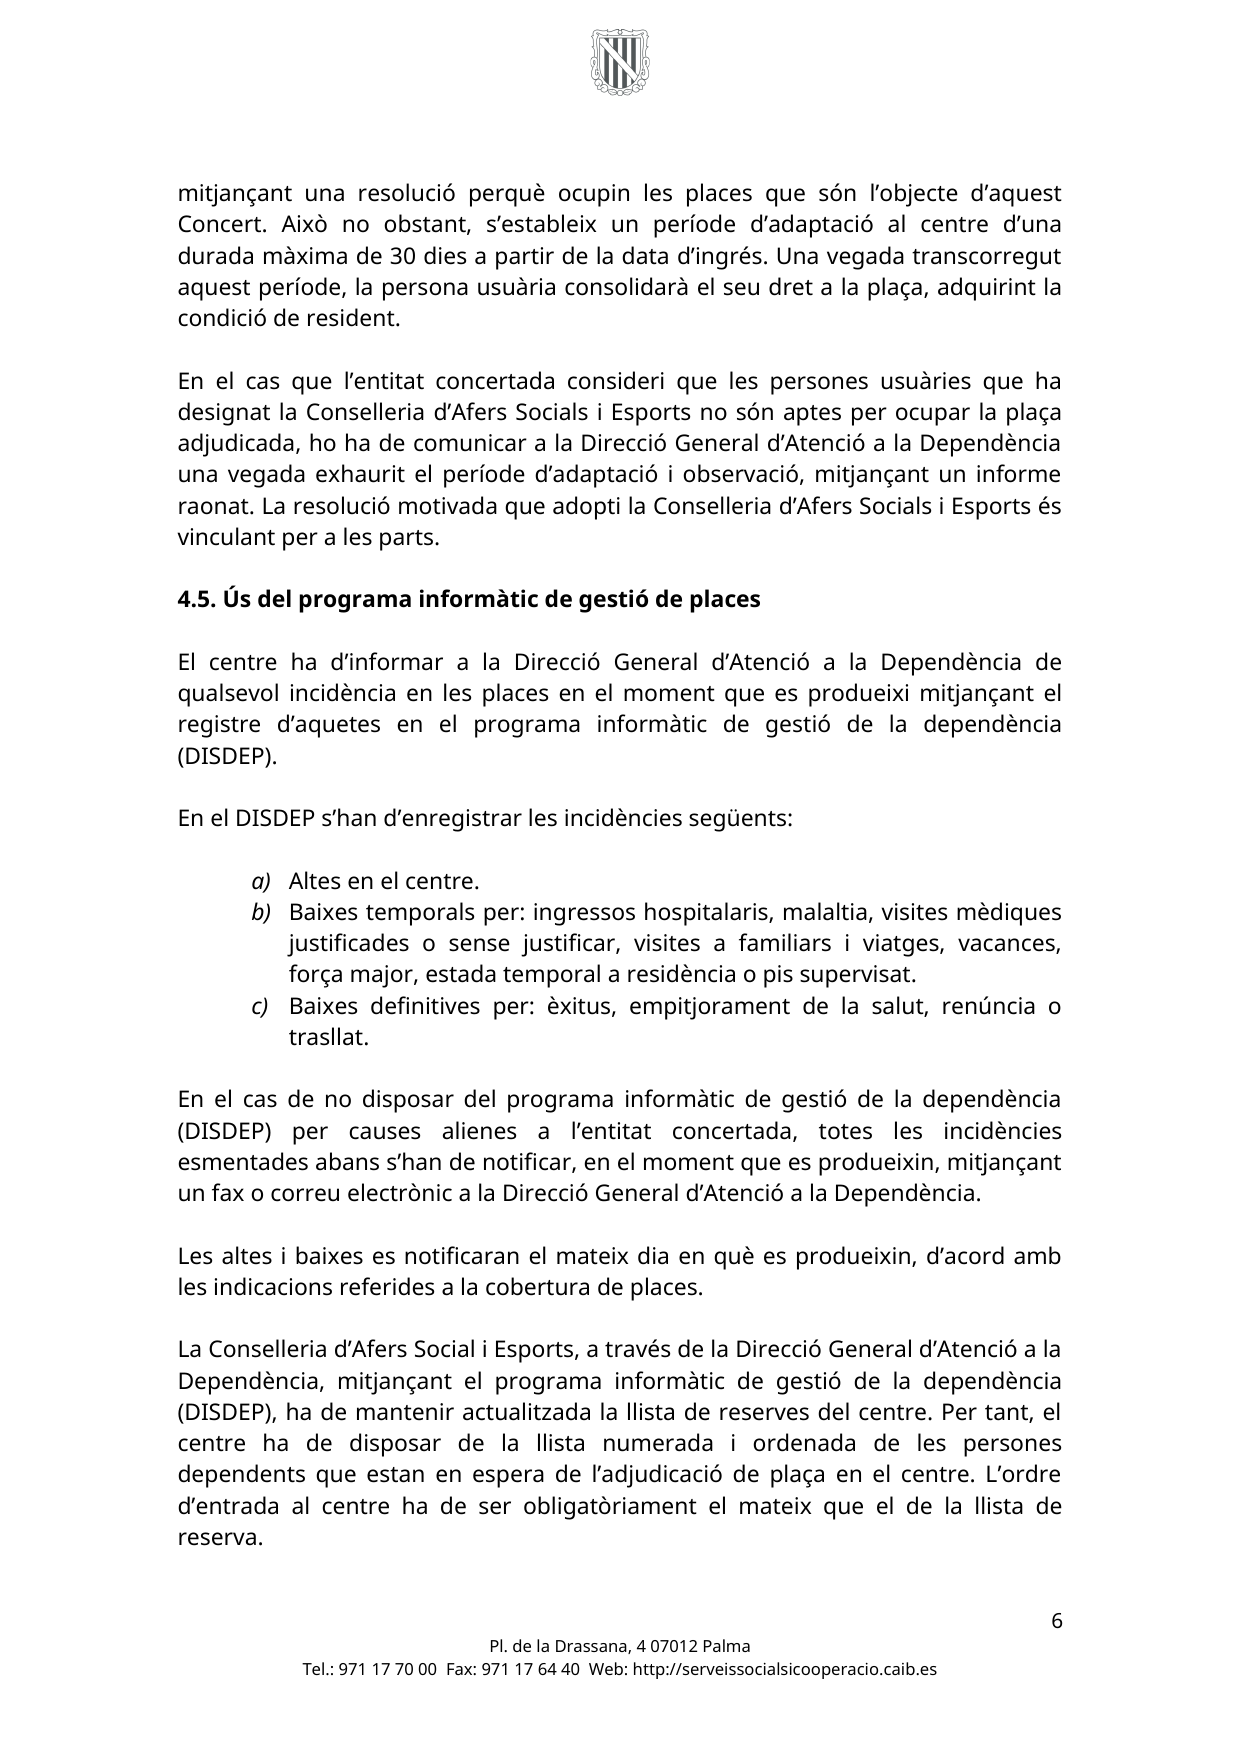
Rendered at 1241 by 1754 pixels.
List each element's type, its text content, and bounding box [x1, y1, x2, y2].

text En el cas que l’entitat concertada consideri que les persones usuàries que ha designat la Conselleria d’Afers Socials i Esports no són aptes per ocupar la plaça adjudicada, ho ha de comunicar a la Direcció General d’Atenció a la Dependència una vegada exhaurit el període d’adaptació i observació, mitjançant un informe raonat. La resolució motivada que adopti la Conselleria d’Afers Socials i Esports és vinculant per a les parts. [177, 365, 1063, 552]
text 4.5. Ús del programa informàtic de gestió de places [177, 583, 1063, 615]
text La Conselleria d’Afers Social i Esports, a través de la Direcció General d’Atenció a la Dependència, mitjançant el programa informàtic de gestió de la dependència (DISDEP), ha de mantenir actualitzada la llista de reserves del centre. Per tant, el centre ha de disposar de la llista numerada i ordenada de les persones dependents que estan en espera de l’adjudicació de plaça en el centre. L’ordre d’entrada al centre ha de ser obligatòriament el mateix que el de la llista de reserva. [177, 1333, 1063, 1552]
list Baixes definitives per: èxitus, empitjorament de la salut, renúncia o trasllat. [251, 990, 1063, 1052]
list Altes en el centre. [251, 865, 1063, 896]
text En el cas de no disposar del programa informàtic de gestió de la dependència (DISDEP) per causes alienes a l’entitat concertada, totes les incidències esmentades abans s’han de notificar, en el moment que es produeixin, mitjançant un fax o correu electrònic a la Direcció General d’Atenció a la Dependència. [177, 1083, 1063, 1208]
text Les altes i baixes es notificaran el mateix dia en què es produeixin, d’acord amb les indicacions referides a la cobertura de places. [177, 1240, 1063, 1302]
text El centre ha d’informar a la Direcció General d’Atenció a la Dependència de qualsevol incidència en les places en el moment que es produeixi mitjançant el registre d’aquetes en el programa informàtic de gestió de la dependència (DISDEP). [177, 646, 1063, 771]
list Baixes temporals per: ingressos hospitalaris, malaltia, visites mèdiques justificades o sense justificar, visites a familiars i viatges, vacances, força major, estada temporal a residència o pis supervisat. [251, 896, 1063, 990]
picture [590, 29, 650, 96]
text mitjançant una resolució perquè ocupin les places que són l’objecte d’aquest Concert. Això no obstant, s’estableix un període d’adaptació al centre d’una durada màxima de 30 dies a partir de la data d’ingrés. Una vegada transcorregut aquest període, la persona usuària consolidarà el seu dret a la plaça, adquirint la condició de resident. [177, 177, 1063, 333]
text En el DISDEP s’han d’enregistrar les incidències següents: [177, 802, 1063, 833]
